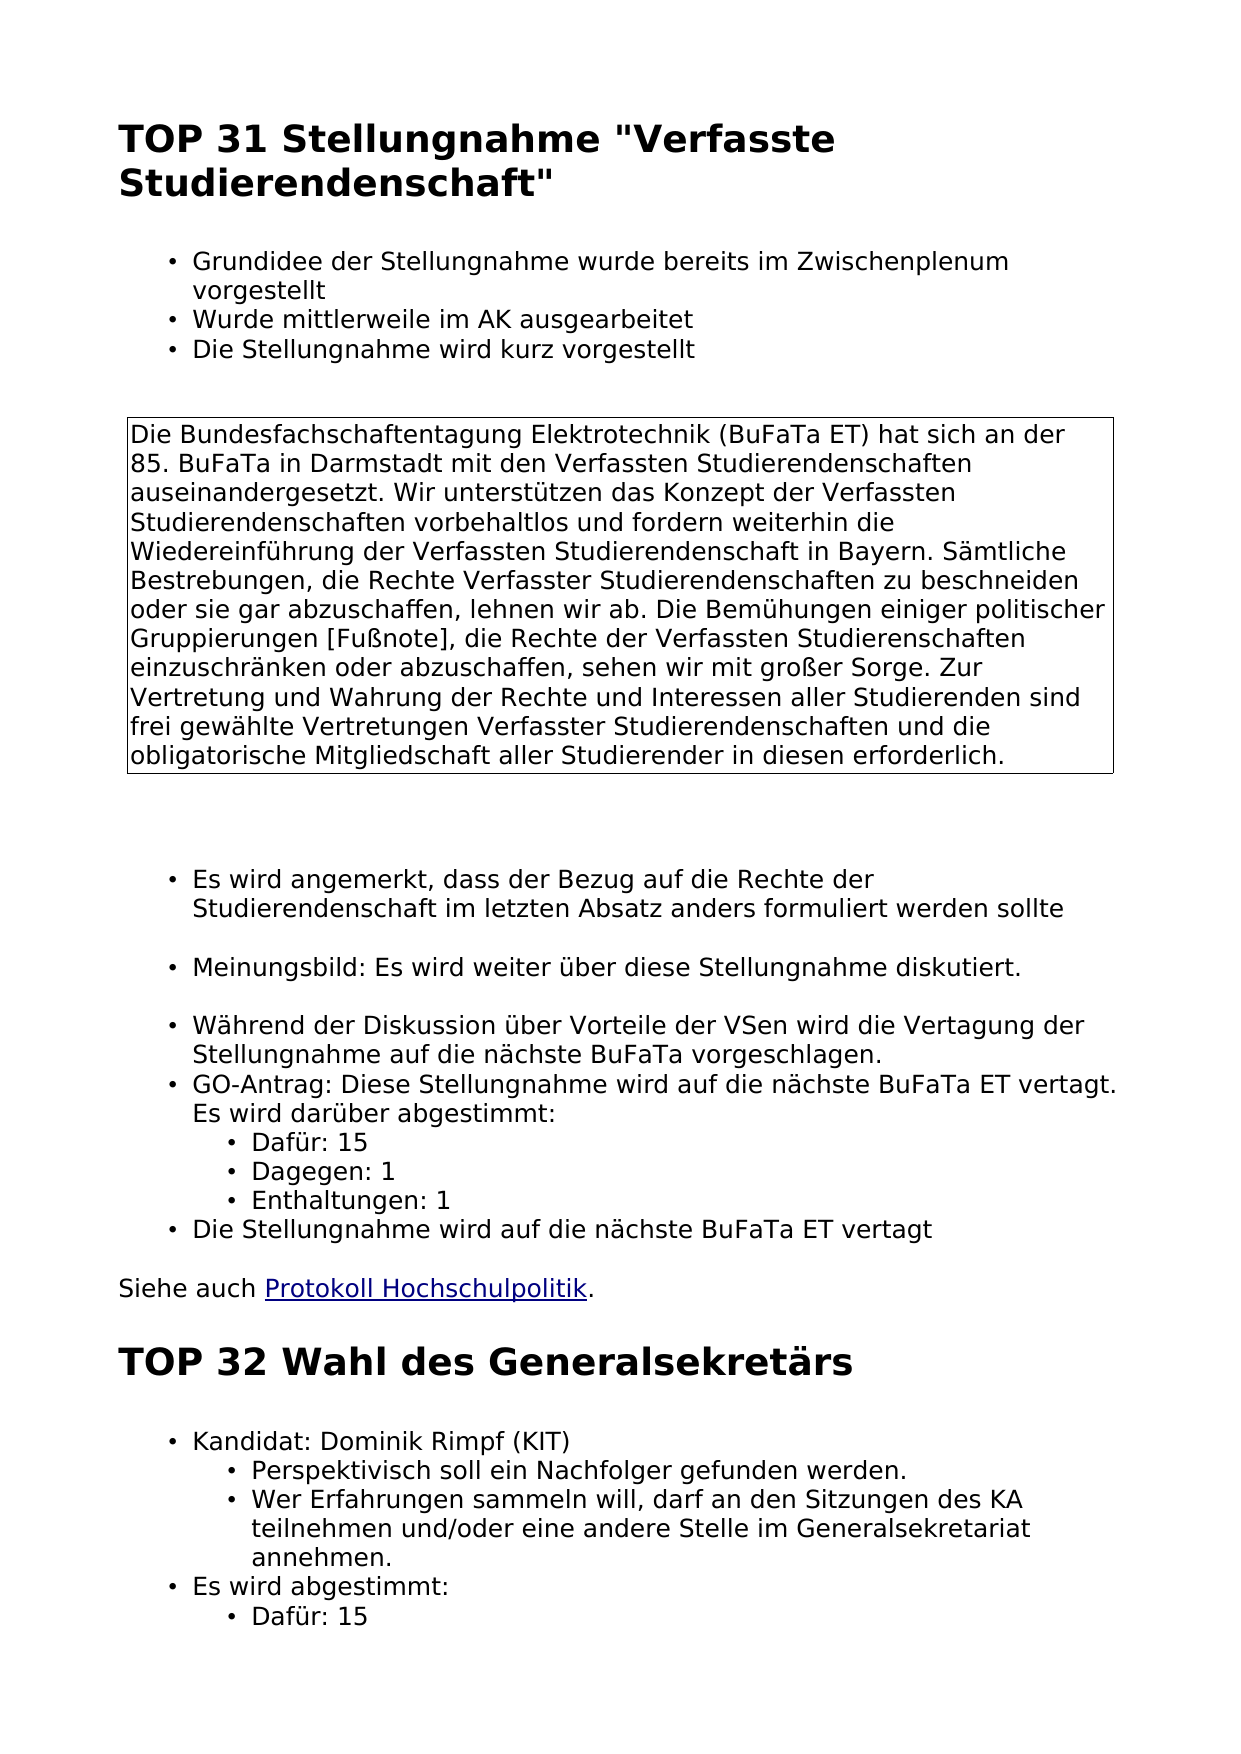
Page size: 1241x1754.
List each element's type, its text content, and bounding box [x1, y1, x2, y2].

subtitle TOP 31 Stellungnahme "Verfasste Studierendenschaft" [118, 118, 1122, 205]
list Es wird abgestimmt: [177, 1572, 1122, 1602]
table_header Die Bundesfachschaftentagung Elektrotechnik (BuFaTa ET) hat sich an der 85. BuFaTa in Darmstadt mit den Verfassten Studierendenschaften auseinandergesetzt. Wir unterstützen das Konzept der Verfassten Studierendenschaften vorbehaltlos und fordern weiterhin die Wiedereinführung der Verfassten Studierendenschaft in Bayern. Sämtliche Bestrebungen, die Rechte Verfasster Studierendenschaften zu beschneiden oder sie gar abzuschaffen, lehnen wir ab. Die Bemühungen einiger politischer Gruppierungen [Fußnote], die Rechte der Verfassten Studierenschaften einzuschränken oder abzuschaffen, sehen wir mit großer Sorge. Zur Vertretung und Wahrung der Rechte und Interessen aller Studierenden sind frei gewählte Vertretungen Verfasster Studierendenschaften und die obligatorische Mitgliedschaft aller Studierender in diesen erforderlich. [128, 418, 1113, 773]
list Die Stellungnahme wird kurz vorgestellt [177, 335, 1122, 364]
list Dafür: 15 [236, 1602, 1122, 1631]
list Meinungsbild: Es wird weiter über diese Stellungnahme diskutiert. [177, 953, 1122, 982]
list Es wird angemerkt, dass der Bezug auf die Rechte der Studierendenschaft im letzten Absatz anders formuliert werden sollte [177, 865, 1122, 923]
list Kandidat: Dominik Rimpf (KIT) [177, 1427, 1122, 1456]
list Grundidee der Stellungnahme wurde bereits im Zwischenplenum vorgestellt [177, 247, 1122, 306]
list Dafür: 15 [236, 1128, 1122, 1157]
list Während der Diskussion über Vorteile der VSen wird die Vertagung der Stellungnahme auf die nächste BuFaTa vorgeschlagen. [177, 1012, 1122, 1070]
list Wurde mittlerweile im AK ausgearbeitet [177, 306, 1122, 335]
list Wer Erfahrungen sammeln will, darf an den Sitzungen des KA teilnehmen und/oder eine andere Stelle im Generalsekretariat annehmen. [236, 1485, 1122, 1572]
list Enthaltungen: 1 [236, 1187, 1122, 1216]
text Siehe auch Protokoll Hochschulpolitik. [118, 1274, 1122, 1303]
list Dagegen: 1 [236, 1157, 1122, 1187]
list Perspektivisch soll ein Nachfolger gefunden werden. [236, 1456, 1122, 1485]
list GO-Antrag: Diese Stellungnahme wird auf die nächste BuFaTa ET vertagt. Es wird darüber abgestimmt: [177, 1070, 1122, 1128]
list Die Stellungnahme wird auf die nächste BuFaTa ET vertagt [177, 1216, 1122, 1245]
subtitle TOP 32 Wahl des Generalsekretärs [118, 1341, 1122, 1385]
